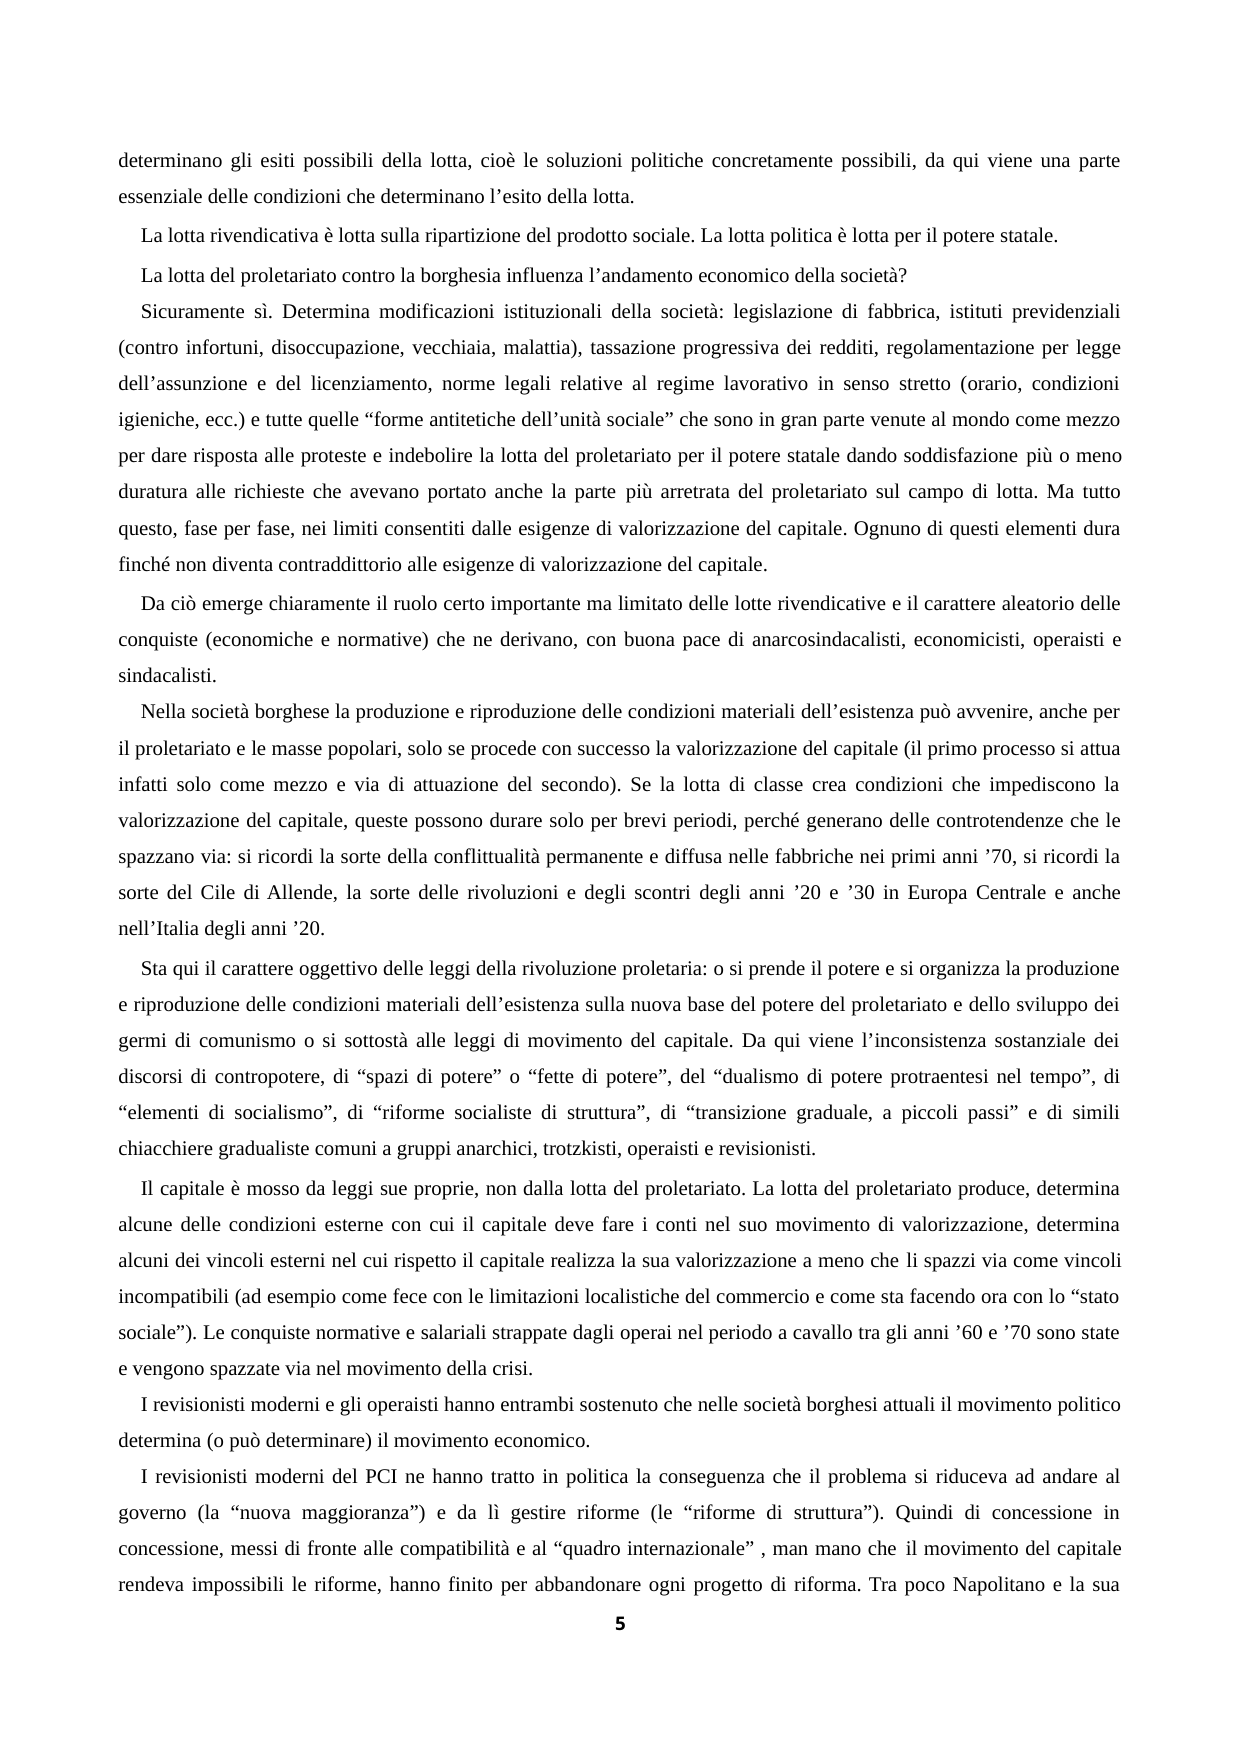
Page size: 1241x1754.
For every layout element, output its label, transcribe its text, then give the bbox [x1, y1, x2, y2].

text La lotta rivendicativa è lotta sulla ripartizione del prodotto sociale. La lotta politica è lotta per il potere statale. [118, 223, 1122, 247]
text Nella società borghese la produzione e riproduzione delle condizioni materiali dell’esistenza può avvenire, anche per il proletariato e le masse popolari, solo se procede con successo la valorizzazione del capitale (il primo processo si attua infatti solo come mezzo e via di attuazione del secondo). Se la lotta di classe crea condizioni che impediscono la valorizzazione del capitale, queste possono durare solo per brevi periodi, perché generano delle controtendenze che le spazzano via: si ricordi la sorte della conflittualità permanente e diffusa nelle fabbriche nei primi anni ’70, si ricordi la sorte del Cile di Allende, la sorte delle rivoluzioni e degli scontri degli anni ’20 e ’30 in Europa Centrale e anche nell’Italia degli anni ’20. [118, 699, 1122, 940]
text Sicuramente sì. Determina modificazioni istituzionali della società: legislazione di fabbrica, istituti previdenziali (contro infortuni, disoccupazione, vecchiaia, malattia), tassazione progressiva dei redditi, regolamentazione per legge dell’assunzione e del licenziamento, norme legali relative al regime lavorativo in senso stretto (orario, condizioni igieniche, ecc.) e tutte quelle “forme antitetiche dell’unità sociale” che sono in gran parte venute al mondo come mezzo per dare risposta alle proteste e indebolire la lotta del proletariato per il potere statale dando soddisfazione più o meno duratura alle richieste che avevano portato anche la parte più arretrata del proletariato sul campo di lotta. Ma tutto questo, fase per fase, nei limiti consentiti dalle esigenze di valorizzazione del capitale. Ognuno di questi elementi dura finché non diventa contraddittorio alle esigenze di valorizzazione del capitale. [118, 299, 1122, 576]
text Sta qui il carattere oggettivo delle leggi della rivoluzione proletaria: o si prende il potere e si organizza la produzione e riproduzione delle condizioni materiali dell’esistenza sulla nuova base del potere del proletariato e dello sviluppo dei germi di comunismo o si sottostà alle leggi di movimento del capitale. Da qui viene l’inconsistenza sostanziale dei discorsi di contropotere, di “spazi di potere” o “fette di potere”, del “dualismo di potere protraentesi nel tempo”, di “elementi di socialismo”, di “riforme socialiste di struttura”, di “transizione graduale, a piccoli passi” e di simili chiacchiere gradualiste comuni a gruppi anarchici, trotzkisti, operaisti e revisionisti. [118, 956, 1122, 1160]
text Il capitale è mosso da leggi sue proprie, non dalla lotta del proletariato. La lotta del proletariato produce, determina alcune delle condizioni esterne con cui il capitale deve fare i conti nel suo movimento di valorizzazione, determina alcuni dei vincoli esterni nel cui rispetto il capitale realizza la sua valorizzazione a meno che li spazzi via come vincoli incompatibili (ad esempio come fece con le limitazioni localistiche del commercio e come sta facendo ora con lo “stato sociale”). Le conquiste normative e salariali strappate dagli operai nel periodo a cavallo tra gli anni ’60 e ’70 sono state e vengono spazzate via nel movimento della crisi. [118, 1176, 1122, 1380]
text I revisionisti moderni e gli operaisti hanno entrambi sostenuto che nelle società borghesi attuali il movimento politico determina (o può determinare) il movimento economico. [118, 1392, 1122, 1452]
text La lotta del proletariato contro la borghesia influenza l’andamento economico della società? [118, 263, 1122, 287]
text I revisionisti moderni del PCI ne hanno tratto in politica la conseguenza che il problema si riduceva ad andare al governo (la “nuova maggioranza”) e da lì gestire riforme (le “riforme di struttura”). Quindi di concessione in concessione, messi di fronte alle compatibilità e al “quadro internazionale” , man mano che il movimento del capitale rendeva impossibili le riforme, hanno finito per abbandonare ogni progetto di riforma. Tra poco Napolitano e la sua [118, 1464, 1122, 1596]
text Da ciò emerge chiaramente il ruolo certo importante ma limitato delle lotte rivendicative e il carattere aleatorio delle conquiste (economiche e normative) che ne derivano, con buona pace di anarcosindacalisti, economicisti, operaisti e sindacalisti. [118, 591, 1122, 687]
text determinano gli esiti possibili della lotta, cioè le soluzioni politiche concretamente possibili, da qui viene una parte essenziale delle condizioni che determinano l’esito della lotta. [118, 148, 1122, 208]
